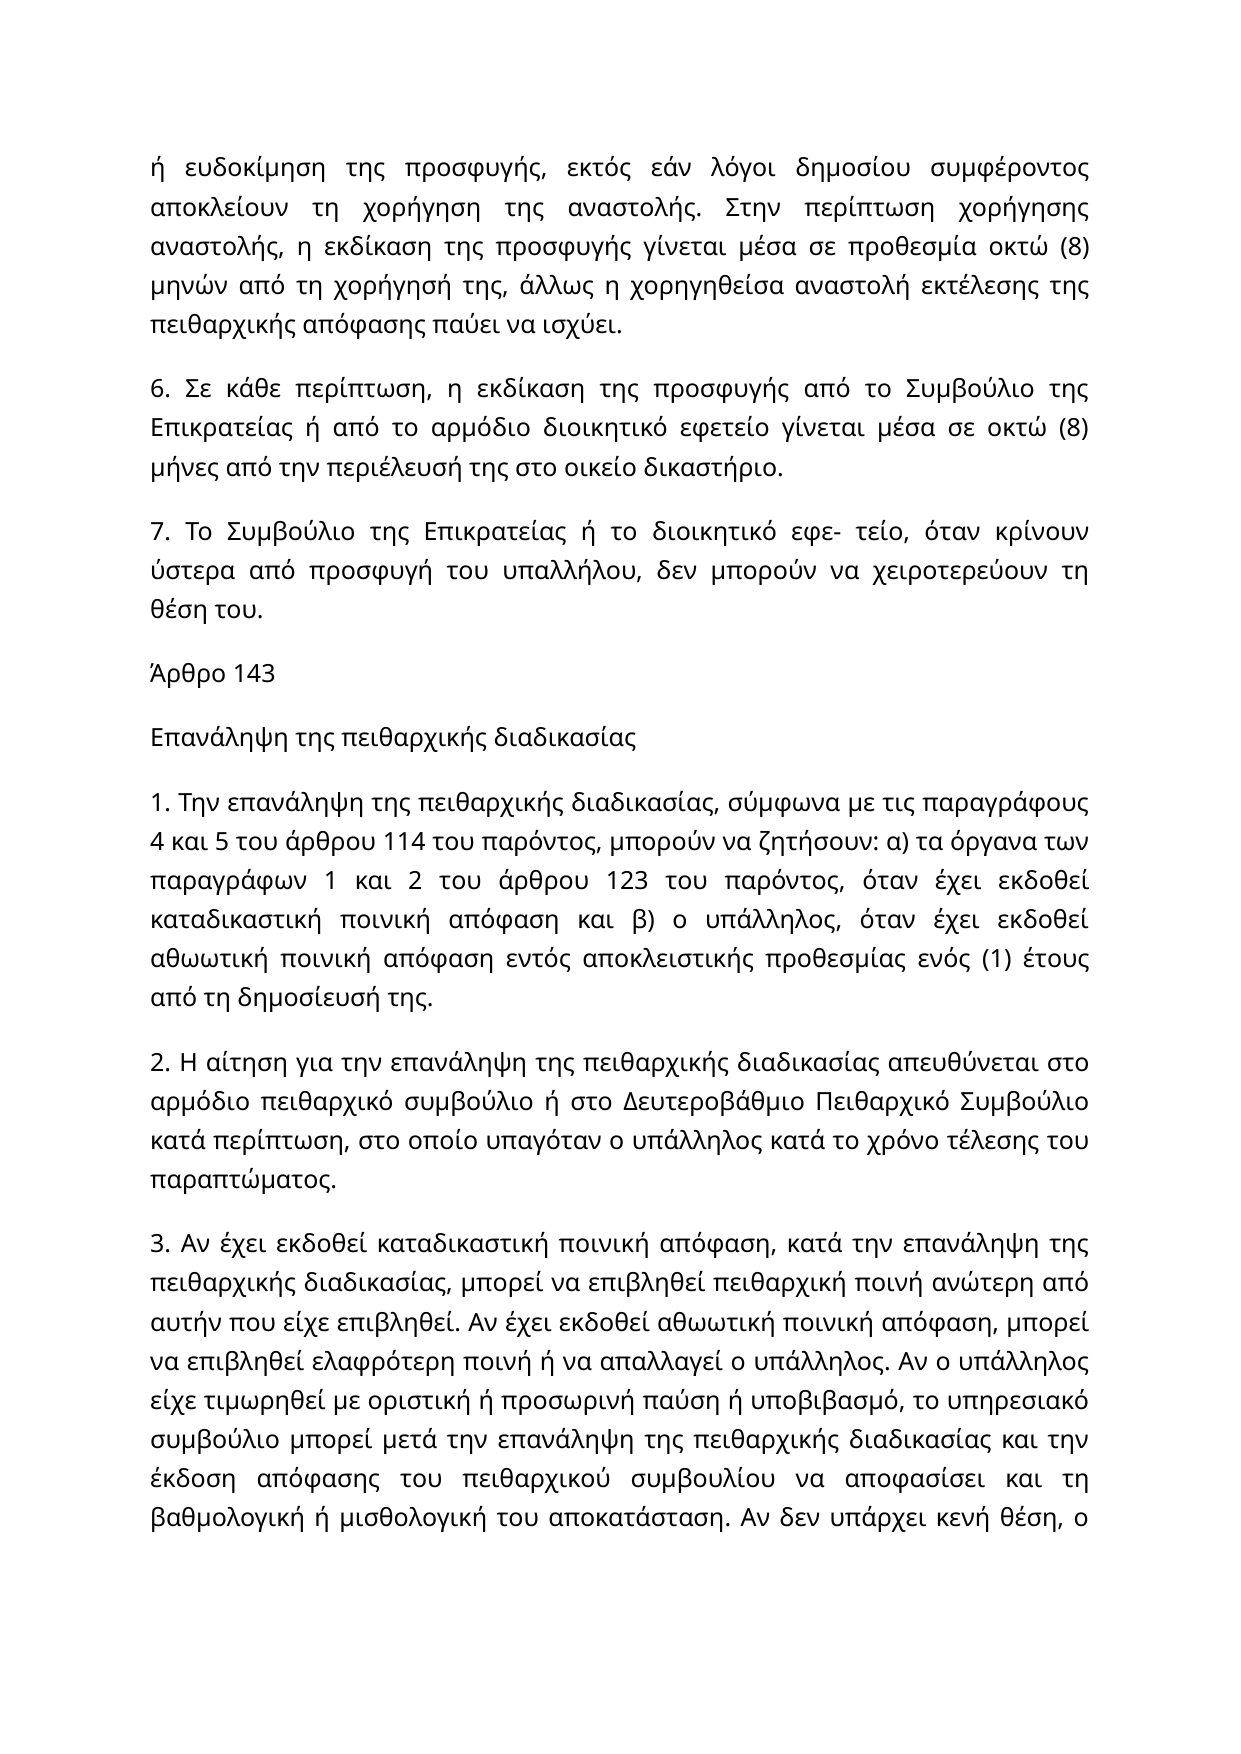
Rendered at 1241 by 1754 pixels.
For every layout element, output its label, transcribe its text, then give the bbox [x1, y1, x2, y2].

text 2. Η αίτηση για την επανάληψη της πειθαρχικής διαδικασίας απευθύνεται στο αρμόδιο πειθαρχικό συμβούλιο ή στο Δευτεροβάθμιο Πειθαρχικό Συμβούλιο κατά περίπτωση, στο οποίο υπαγόταν ο υπάλληλος κατά το χρόνο τέλεσης του παραπτώματος. [150, 1044, 1090, 1196]
text 3. Αν έχει εκδοθεί καταδικαστική ποινική απόφαση, κατά την επανάληψη της πειθαρχικής διαδικασίας, μπορεί να επιβληθεί πειθαρχική ποινή ανώτερη από αυτήν που είχε επιβληθεί. Αν έχει εκδοθεί αθωωτική ποινική απόφαση, μπορεί να επιβληθεί ελαφρότερη ποινή ή να απαλλαγεί ο υπάλληλος. Αν ο υπάλληλος είχε τιμωρηθεί με οριστική ή προσωρινή παύση ή υποβιβασμό, το υπηρεσιακό συμβούλιο μπορεί μετά την επανάληψη της πειθαρχικής διαδικασίας και την έκδοση απόφασης του πειθαρχικού συμβουλίου να αποφασίσει και τη βαθμολογική ή μισθολογική του αποκατάσταση. Αν δεν υπάρχει κενή θέση, ο [150, 1226, 1090, 1534]
text Επανάληψη της πειθαρχικής διαδικασίας [150, 720, 1090, 754]
text 1. Την επανάληψη της πειθαρχικής διαδικασίας, σύμφωνα με τις παραγράφους 4 και 5 του άρθρου 114 του παρόντος, μπορούν να ζητήσουν: α) τα όργανα των παραγράφων 1 και 2 του άρθρου 123 του παρόντος, όταν έχει εκδοθεί καταδικαστική ποινική απόφαση και β) ο υπάλληλος, όταν έχει εκδοθεί αθωωτική ποινική απόφαση εντός αποκλειστικής προθεσμίας ενός (1) έτους από τη δημοσίευσή της. [150, 784, 1090, 1014]
text ή ευδοκίμηση της προσφυγής, εκτός εάν λόγοι δημοσίου συμφέροντος αποκλείουν τη χορήγηση της αναστολής. Στην περίπτωση χορήγησης αναστολής, η εκδίκαση της προσφυγής γίνεται μέσα σε προθεσμία οκτώ (8) μηνών από τη χορήγησή της, άλλως η χορηγηθείσα αναστολή εκτέλεσης της πειθαρχικής απόφασης παύει να ισχύει. [150, 150, 1090, 341]
text 6. Σε κάθε περίπτωση, η εκδίκαση της προσφυγής από το Συμβούλιο της Επικρατείας ή από το αρμόδιο διοικητικό εφετείο γίνεται μέσα σε οκτώ (8) μήνες από την περιέλευσή της στο οικείο δικαστήριο. [150, 371, 1090, 483]
text Άρθρο 143 [150, 656, 1090, 690]
text 7. Το Συμβούλιο της Επικρατείας ή το διοικητικό εφε- τείο, όταν κρίνουν ύστερα από προσφυγή του υπαλλήλου, δεν μπορούν να χειροτερεύουν τη θέση του. [150, 513, 1090, 626]
